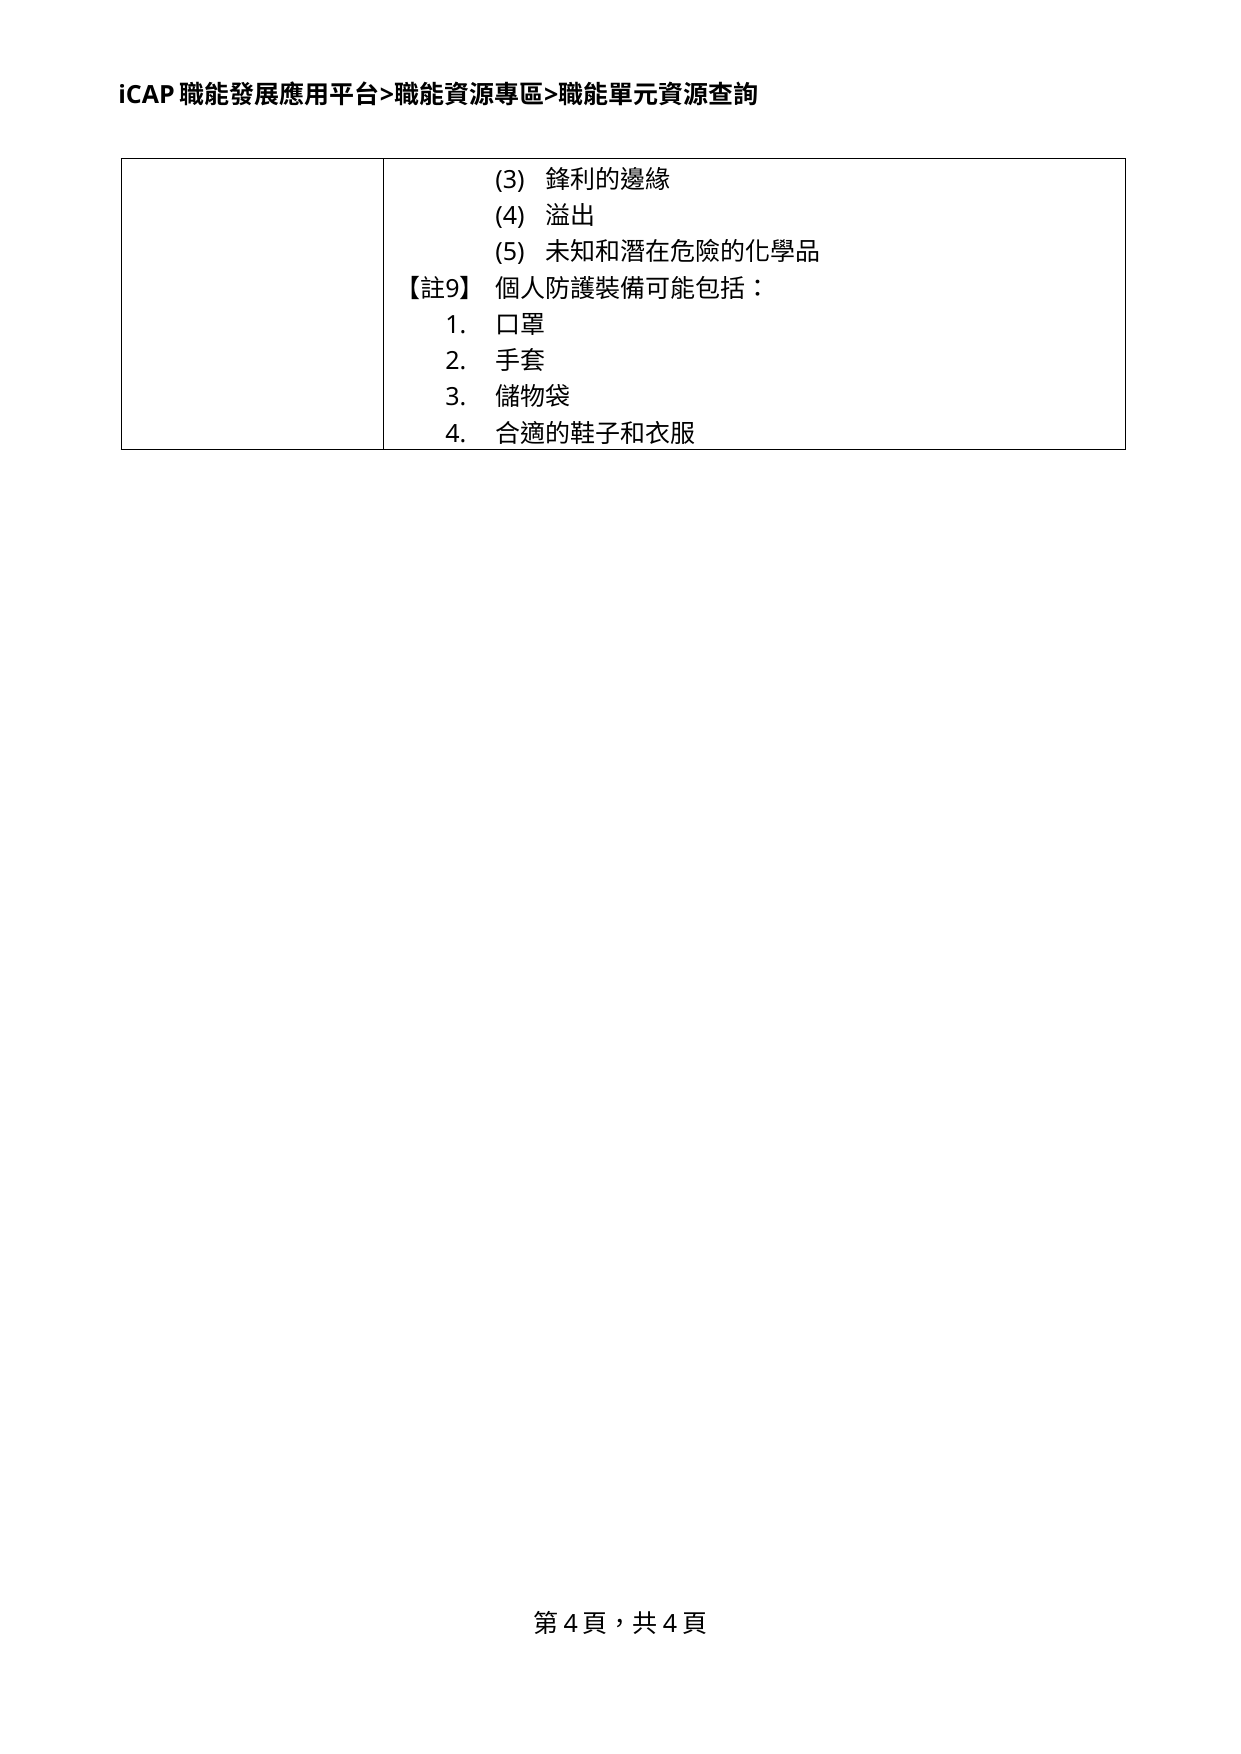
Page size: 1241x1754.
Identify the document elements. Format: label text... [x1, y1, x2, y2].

table_cell 工作區域可能包括： 長椅 計數器 顯示器 夾具和工作界面 銷售區域 銷售終端機 準備區域 水槽 儲存區 走道/通道 店內政策和程序可能涉及到： 總務措施 與下列成員互動： 顧客 其他團隊成員 督導和管理者 工作描述和職責 清潔設備的維護和存放 工作場所健康和安全 個人衛生 使用和儲存清潔化學品 處理和清潔程序可能依下列特性有所不同： 行業規範 區域特性 法律要求可能包括： 環保法規 健康衛生 有害物質及危險品 工作場所品項標籤 工作場所健康和安全 運輸，倉儲和貨物處理 使用防護衣和裝備 廢棄物清理 工具和設備可能包括： 清潔 展示和推廣 食材準備 銷售點 存儲 報告可能透過： 電子郵件 傳真 電話 面對面報告 相關人員可能包括： 地區主管 同事 經理 團隊領導人 不安全的地區可能包括： 公共區域 辦公區域 可能包括由一系列因素造成的危險，例如： 破碎的配件或裝置 接線鬆動 鋒利的邊緣 溢出 未知和潛在危險的化學品 個人防護裝備可能包括： 口罩 手套 儲物袋 合適的鞋子和衣服 [384, 159, 1125, 449]
table_cell [122, 159, 383, 449]
